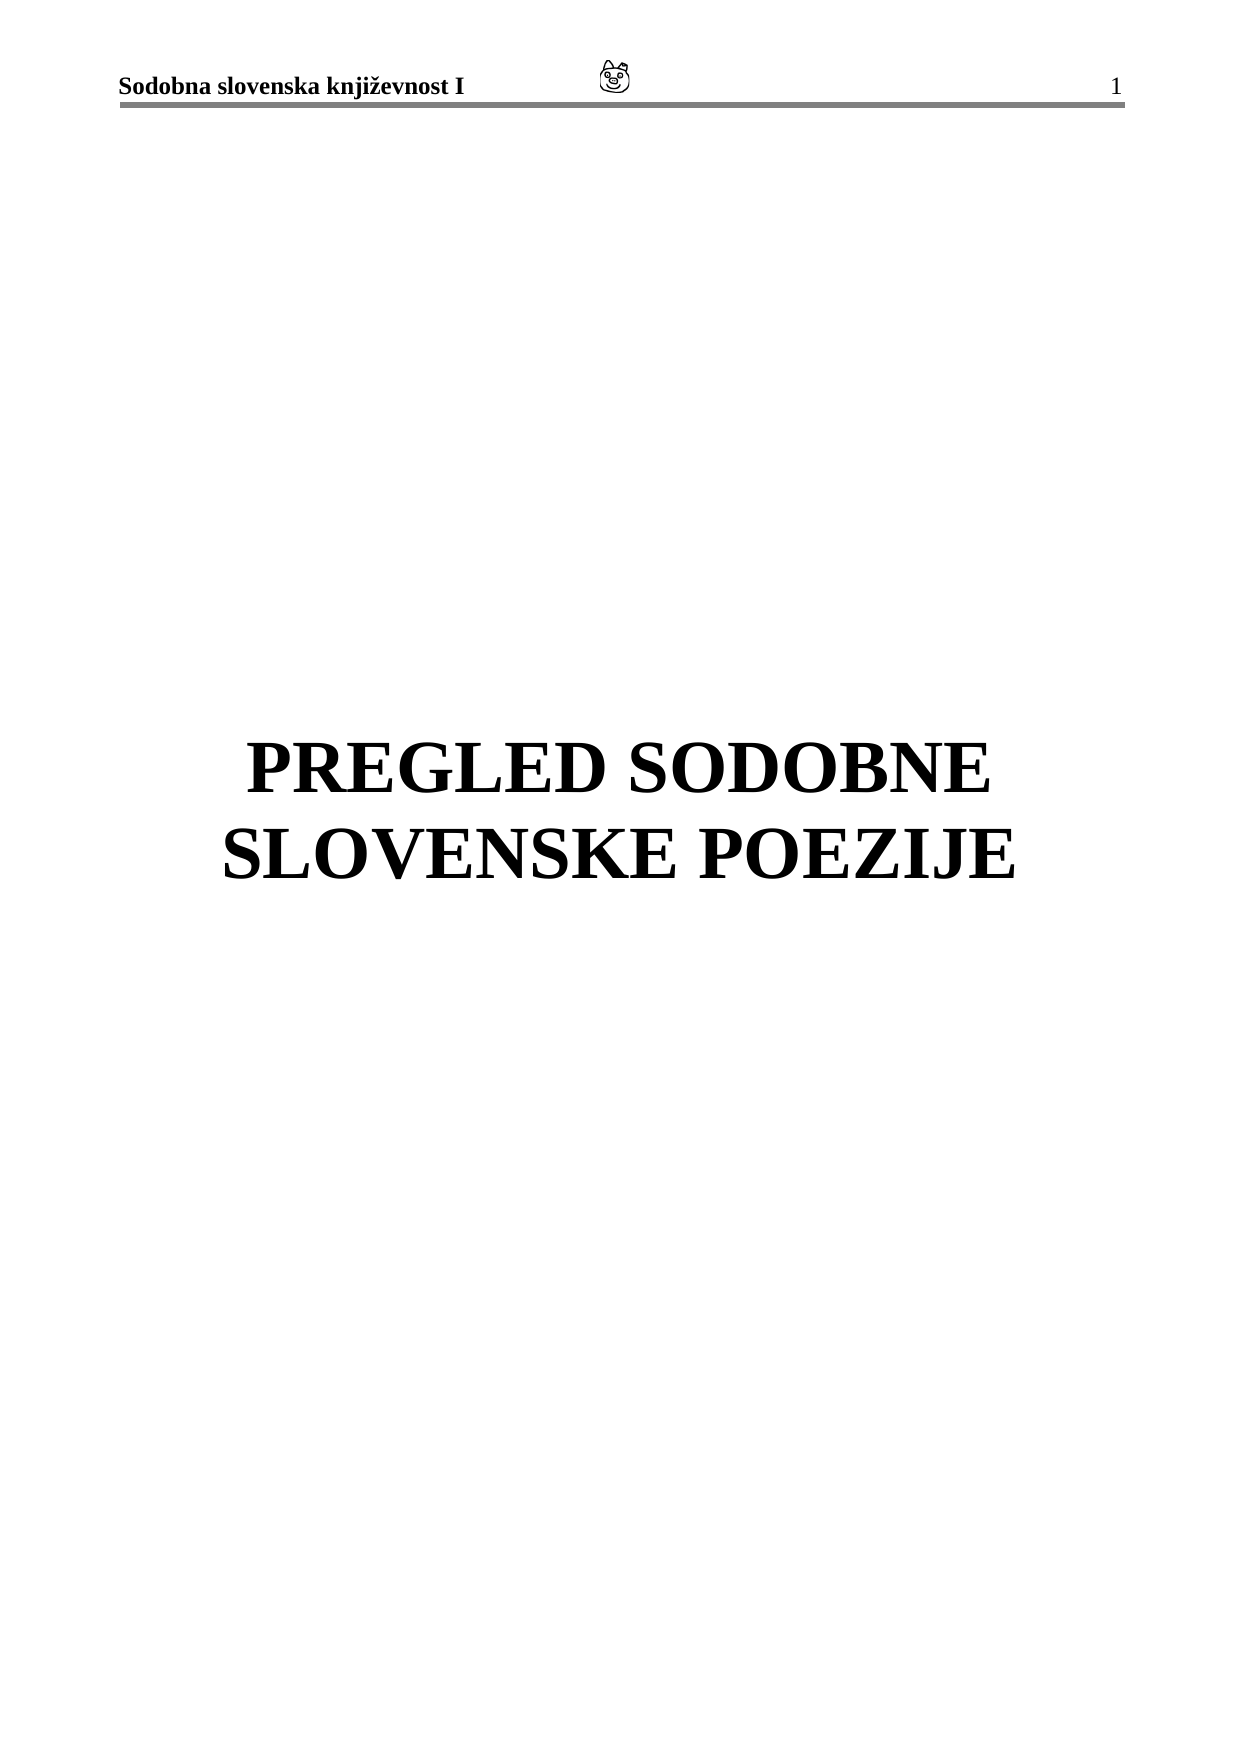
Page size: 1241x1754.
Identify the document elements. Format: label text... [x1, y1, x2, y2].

text PREGLED SODOBNE SLOVENSKE POEZIJE [118, 722, 1122, 894]
